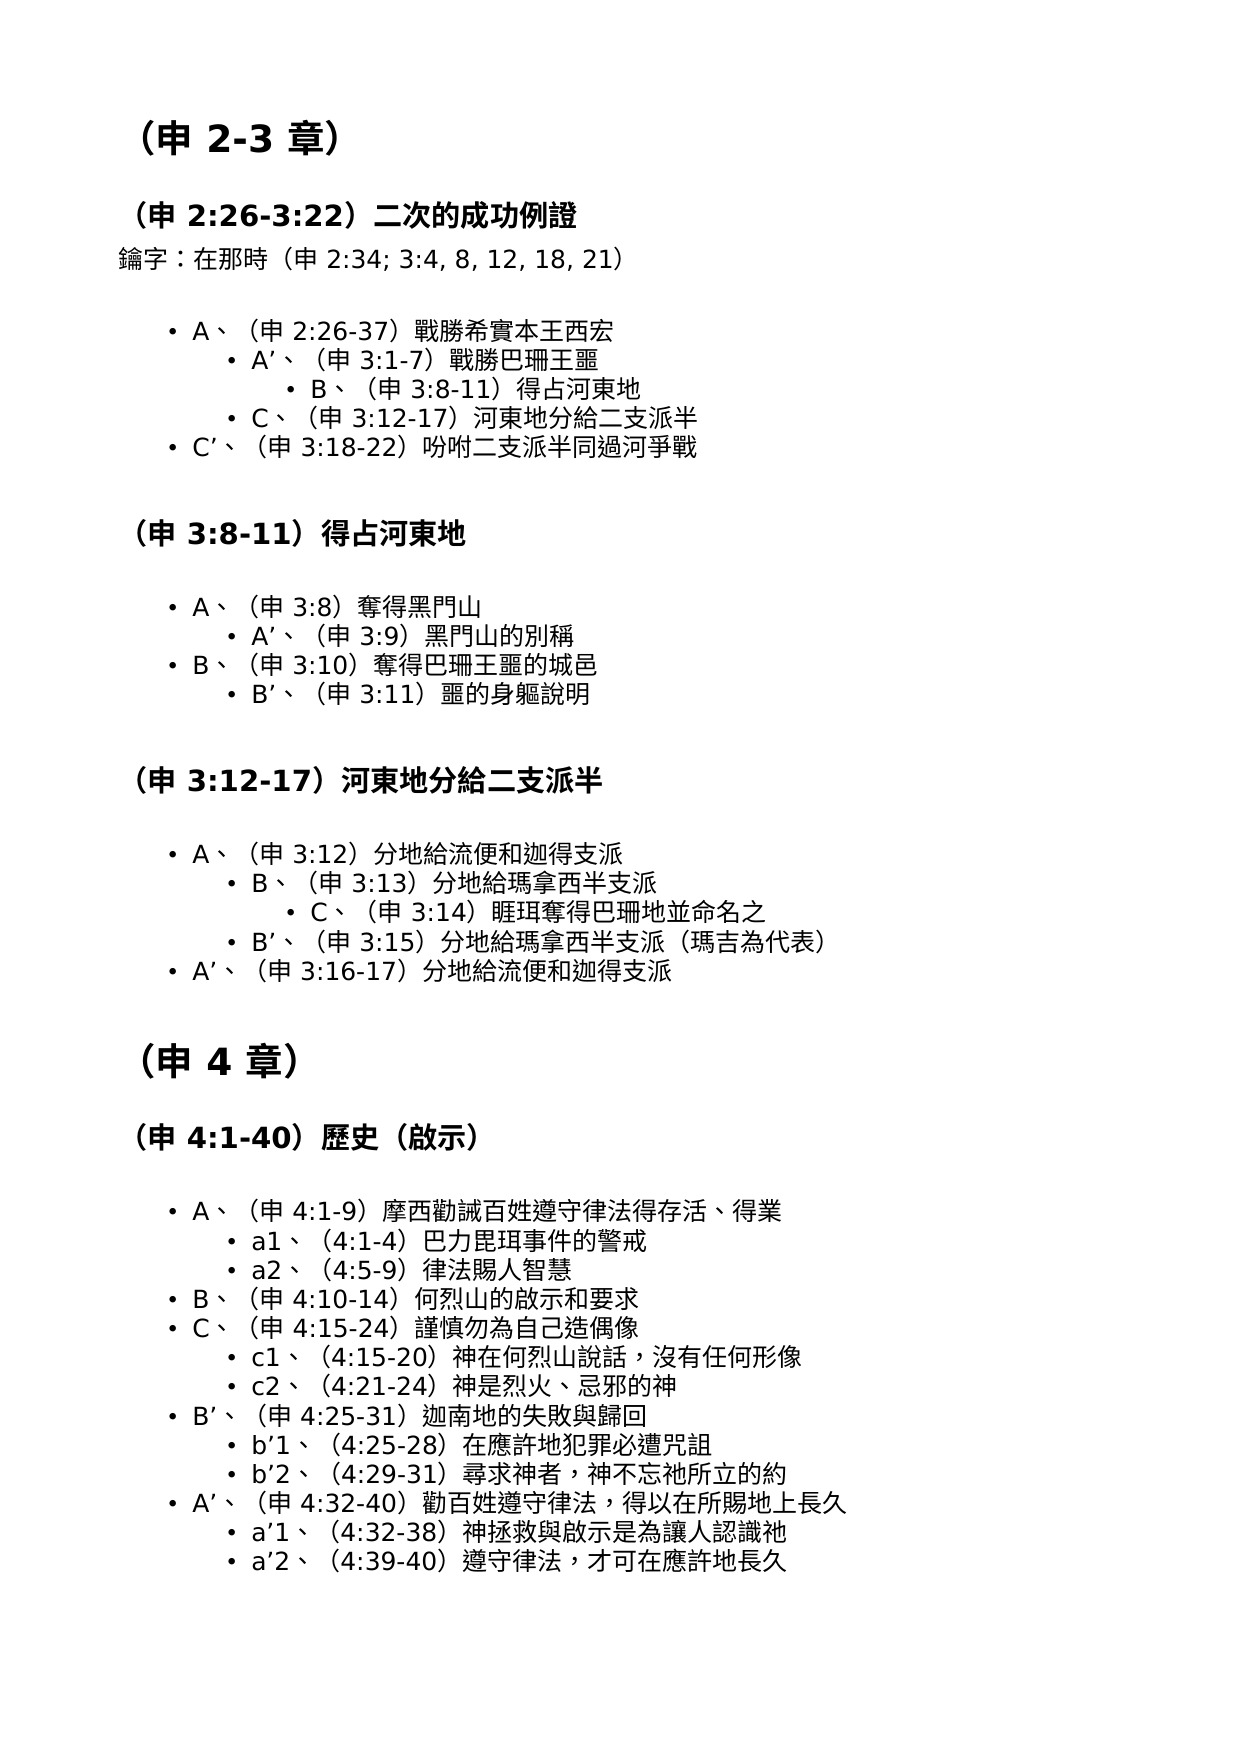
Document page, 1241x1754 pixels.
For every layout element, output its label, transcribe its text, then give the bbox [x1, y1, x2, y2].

list A’、（申 4:32-40）勸百姓遵守律法，得以在所賜地上長久 [177, 1489, 1122, 1518]
list B、（申 3:13）分地給瑪拿西半支派 [236, 869, 1122, 898]
subtitle （申 4 章） [118, 1041, 1122, 1084]
subtitle （申 2-3 章） [118, 118, 1122, 162]
list C、（申 3:14）睚珥奪得巴珊地並命名之 [295, 898, 1122, 928]
list A、（申 3:8）奪得黑門山 [177, 593, 1122, 622]
subtitle （申 4:1-40）歷史（啟示） [118, 1122, 1122, 1156]
list c2、（4:21-24）神是烈火、忌邪的神 [236, 1373, 1122, 1402]
list C’、（申 3:18-22）吩咐二支派半同過河爭戰 [177, 433, 1122, 463]
list A’、（申 3:1-7）戰勝巴珊王噩 [236, 346, 1122, 375]
list B’、（申 4:25-31）迦南地的失敗與歸回 [177, 1402, 1122, 1431]
list b’1、（4:25-28）在應許地犯罪必遭咒詛 [236, 1431, 1122, 1460]
list a’2、（4:39-40）遵守律法，才可在應許地長久 [236, 1548, 1122, 1577]
list A’、（申 3:9）黑門山的別稱 [236, 622, 1122, 651]
list C、（申 3:12-17）河東地分給二支派半 [236, 404, 1122, 433]
text 鑰字：在那時（申 2:34; 3:4, 8, 12, 18, 21） [118, 246, 1122, 275]
subtitle （申 2:26-3:22）二次的成功例證 [118, 199, 1122, 233]
list B、（申 3:8-11）得占河東地 [295, 375, 1122, 404]
list A、（申 2:26-37）戰勝希實本王西宏 [177, 317, 1122, 346]
list A’、（申 3:16-17）分地給流便和迦得支派 [177, 957, 1122, 986]
list b’2、（4:29-31）尋求神者，神不忘祂所立的約 [236, 1460, 1122, 1489]
list c1、（4:15-20）神在何烈山說話，沒有任何形像 [236, 1343, 1122, 1373]
list B、（申 3:10）奪得巴珊王噩的城邑 [177, 651, 1122, 681]
list B、（申 4:10-14）何烈山的啟示和要求 [177, 1285, 1122, 1314]
list A、（申 4:1-9）摩西勸誡百姓遵守律法得存活、得業 [177, 1198, 1122, 1227]
list a2、（4:5-9）律法賜人智慧 [236, 1256, 1122, 1285]
list a’1、（4:32-38）神拯救與啟示是為讓人認識祂 [236, 1518, 1122, 1548]
list B’、（申 3:15）分地給瑪拿西半支派（瑪吉為代表） [236, 928, 1122, 957]
subtitle （申 3:8-11）得占河東地 [118, 517, 1122, 551]
list A、（申 3:12）分地給流便和迦得支派 [177, 840, 1122, 869]
subtitle （申 3:12-17）河東地分給二支派半 [118, 764, 1122, 798]
list B’、（申 3:11）噩的身軀說明 [236, 681, 1122, 710]
list a1、（4:1-4）巴力毘珥事件的警戒 [236, 1227, 1122, 1256]
list C、（申 4:15-24）謹慎勿為自己造偶像 [177, 1314, 1122, 1343]
